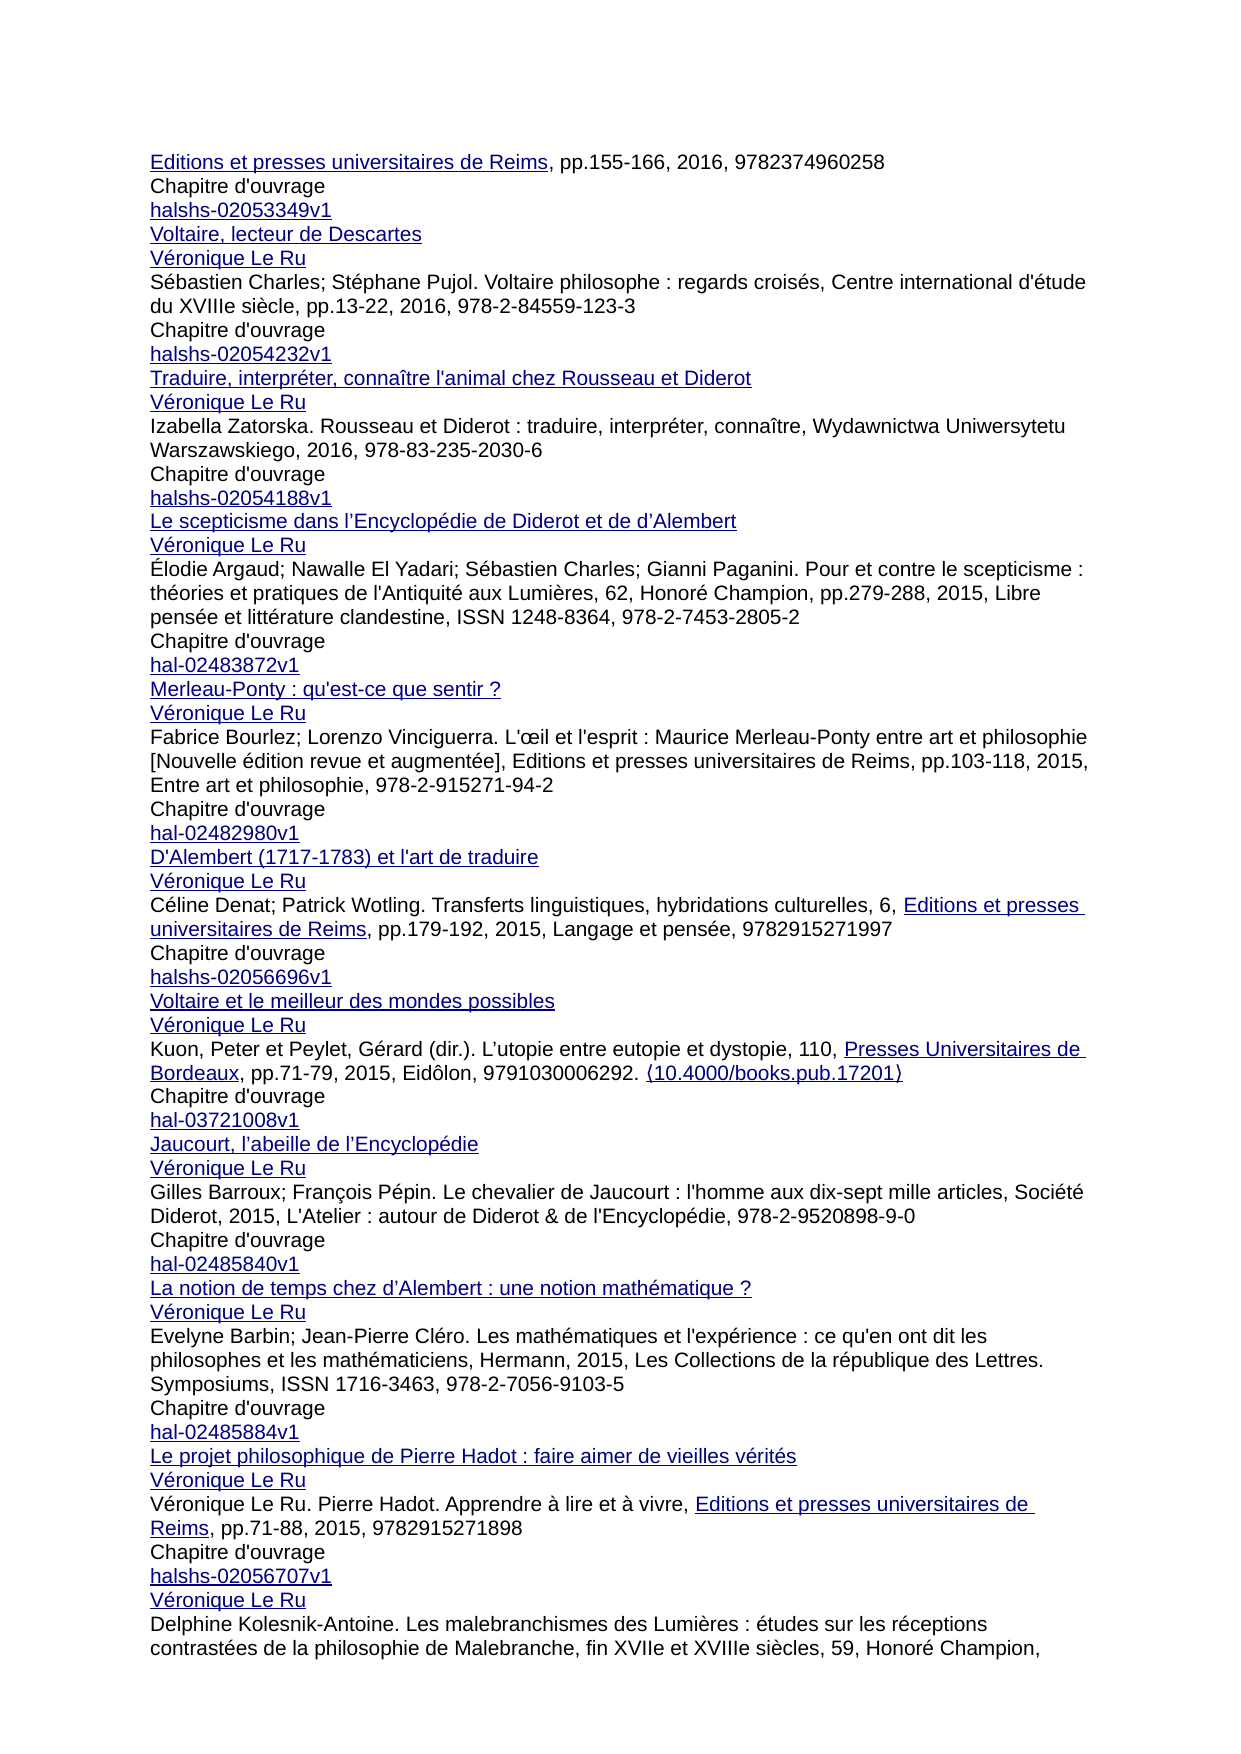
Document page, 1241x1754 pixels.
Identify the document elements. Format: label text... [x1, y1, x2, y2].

table_cell La présentation de Malebranche dans l’Encyclopédie Véronique Le Ru Delphine Kolesnik-Antoine. Les malebranchismes des Lumières : études sur les réceptions contrastées de la philosophie de Malebranche, fin XVIIe et XVIIIe siècles, 59, Honoré Champion, pp.29-42, 2014, Libre pensée et littérature clandestine, ISSN 1248-8364, 978-2-7453-2679-9 Chapitre d'ouvrage hal-02485787v1 [150, 1588, 1090, 1659]
table_cell Voltaire et le meilleur des mondes possibles Véronique Le Ru Kuon, Peter et Peylet, Gérard (dir.). L’utopie entre eutopie et dystopie, 110, Presses Universitaires de Bordeaux, pp.71-79, 2015, Eidôlon, 9791030006292. ⟨10.4000/books.pub.17201⟩ Chapitre d'ouvrage hal-03721008v1 [150, 989, 1090, 1132]
table_cell Vers la paix perpétuelle – Un projet philosophique Véronique Le Ru Thomas Nicklas; Jean-Luc Liez. Imaginer la paix en Europe : de la Pax romana à l'Union européenne, Editions et presses universitaires de Reims, pp.155-166, 2016, 9782374960258 Chapitre d'ouvrage halshs-02053349v1 [150, 150, 1090, 222]
table_cell Le projet philosophique de Pierre Hadot : faire aimer de vieilles vérités Véronique Le Ru Véronique Le Ru. Pierre Hadot. Apprendre à lire et à vivre, Editions et presses universitaires de Reims, pp.71-88, 2015, 9782915271898 Chapitre d'ouvrage halshs-02056707v1 [150, 1444, 1090, 1587]
table_cell Jaucourt, l’abeille de l’Encyclopédie Véronique Le Ru Gilles Barroux; François Pépin. Le chevalier de Jaucourt : l'homme aux dix-sept mille articles, Société Diderot, 2015, L'Atelier : autour de Diderot & de l'Encyclopédie, 978-2-9520898-9-0 Chapitre d'ouvrage hal-02485840v1 [150, 1132, 1090, 1276]
table_cell Merleau-Ponty : qu'est-ce que sentir ? Véronique Le Ru Fabrice Bourlez; Lorenzo Vinciguerra. L'œil et l'esprit : Maurice Merleau-Ponty entre art et philosophie [Nouvelle édition revue et augmentée], Editions et presses universitaires de Reims, pp.103-118, 2015, Entre art et philosophie, 978-2-915271-94-2 Chapitre d'ouvrage hal-02482980v1 [150, 677, 1090, 845]
table_cell D'Alembert (1717-1783) et l'art de traduire Véronique Le Ru Céline Denat; Patrick Wotling. Transferts linguistiques, hybridations culturelles, 6, Editions et presses universitaires de Reims, pp.179-192, 2015, Langage et pensée, 9782915271997 Chapitre d'ouvrage halshs-02056696v1 [150, 845, 1090, 988]
table_cell Voltaire, lecteur de Descartes Véronique Le Ru Sébastien Charles; Stéphane Pujol. Voltaire philosophe : regards croisés, Centre international d'étude du XVIIIe siècle, pp.13-22, 2016, 978-2-84559-123-3 Chapitre d'ouvrage halshs-02054232v1 [150, 222, 1090, 366]
table_cell La notion de temps chez d’Alembert : une notion mathématique ? Véronique Le Ru Evelyne Barbin; Jean-Pierre Cléro. Les mathématiques et l'expérience : ce qu'en ont dit les philosophes et les mathématiciens, Hermann, 2015, Les Collections de la république des Lettres. Symposiums, ISSN 1716-3463, 978-2-7056-9103-5 Chapitre d'ouvrage hal-02485884v1 [150, 1276, 1090, 1444]
table_cell Le scepticisme dans l’Encyclopédie de Diderot et de d’Alembert Véronique Le Ru Élodie Argaud; Nawalle El Yadari; Sébastien Charles; Gianni Paganini. Pour et contre le scepticisme : théories et pratiques de l'Antiquité aux Lumières, 62, Honoré Champion, pp.279-288, 2015, Libre pensée et littérature clandestine, ISSN 1248-8364, 978-2-7453-2805-2 Chapitre d'ouvrage hal-02483872v1 [150, 509, 1090, 677]
table_cell Traduire, interpréter, connaître l'animal chez Rousseau et Diderot Véronique Le Ru Izabella Zatorska. Rousseau et Diderot : traduire, interpréter, connaître, Wydawnictwa Uniwersytetu Warszawskiego, 2016, 978-83-235-2030-6 Chapitre d'ouvrage halshs-02054188v1 [150, 366, 1090, 509]
